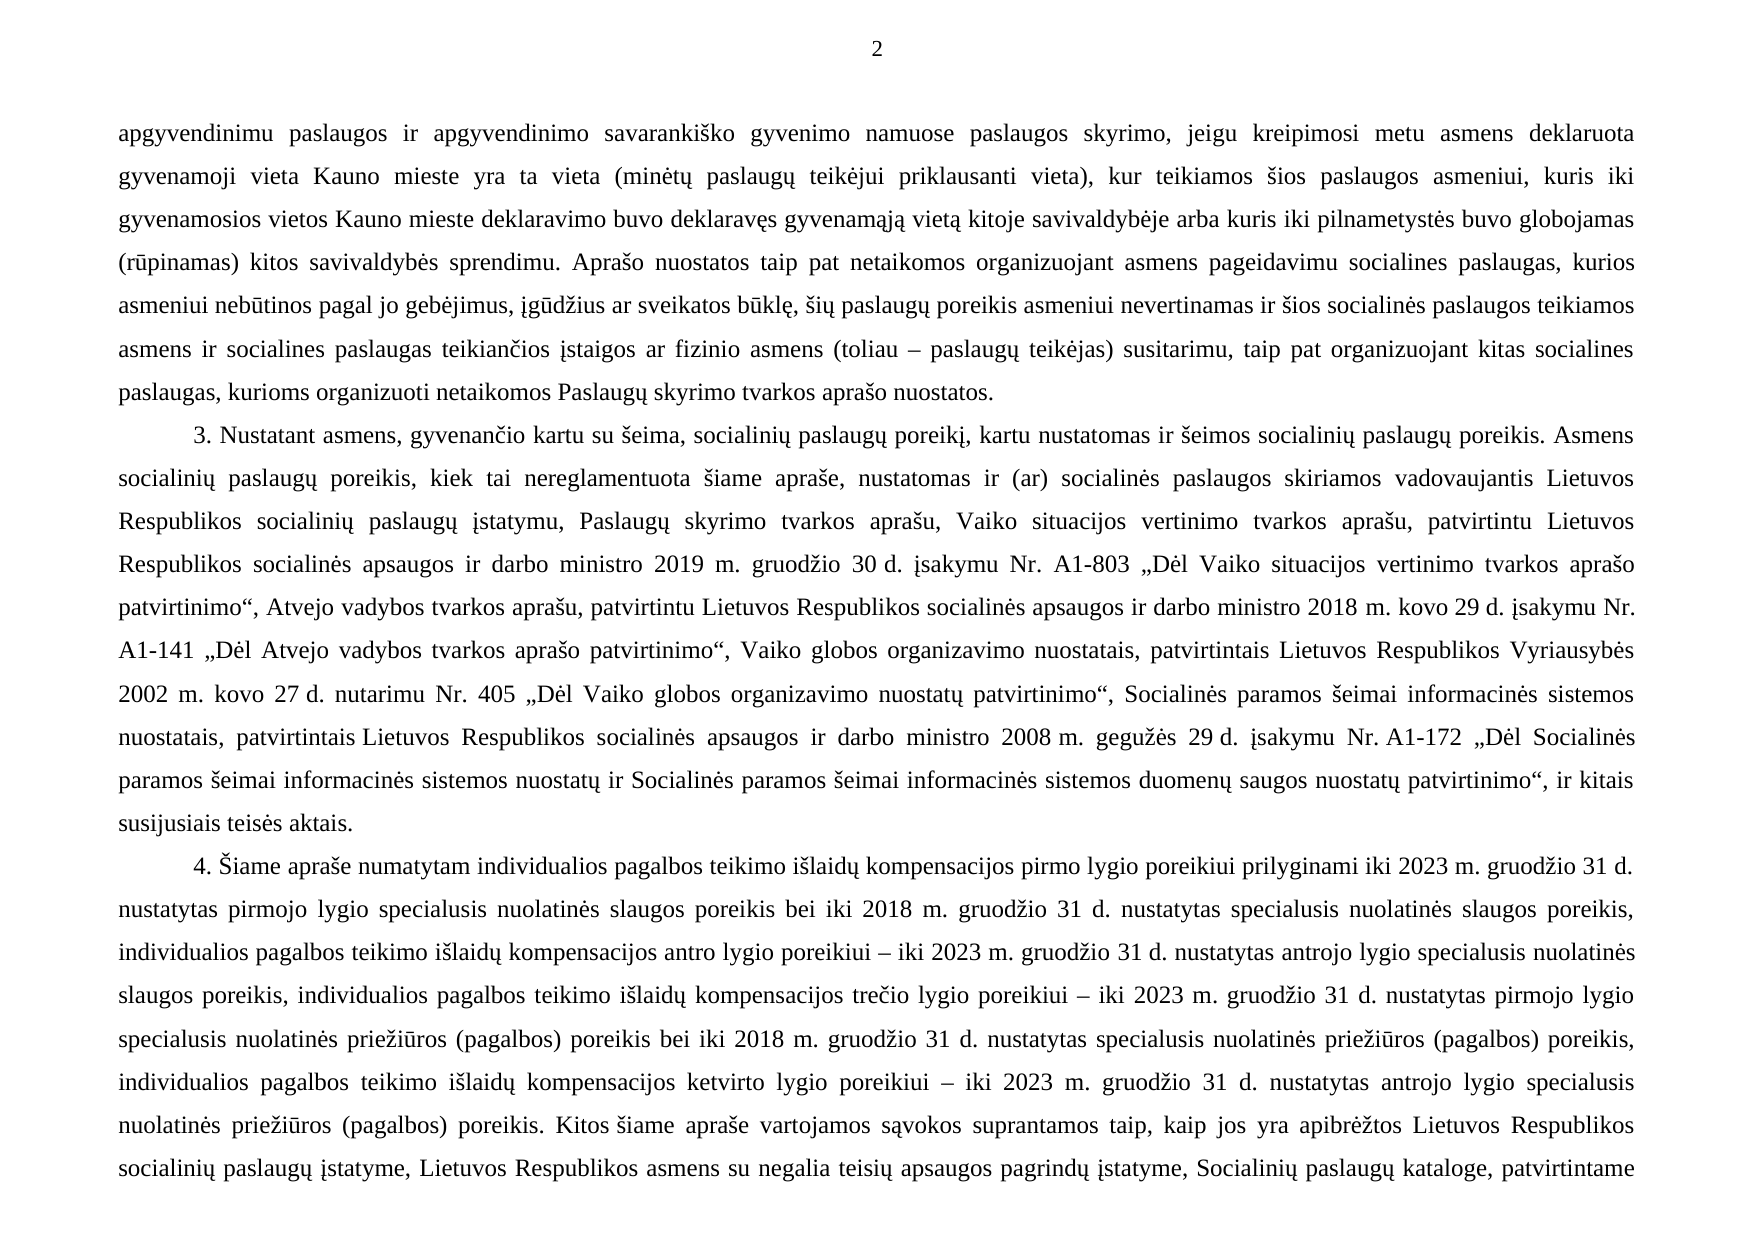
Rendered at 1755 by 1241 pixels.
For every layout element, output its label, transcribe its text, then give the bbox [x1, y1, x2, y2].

text apgyvendinimu paslaugos ir apgyvendinimo savarankiško gyvenimo namuose paslaugos skyrimo, jeigu kreipimosi metu asmens deklaruota gyvenamoji vieta Kauno mieste yra ta vieta (minėtų paslaugų teikėjui priklausanti vieta), kur teikiamos šios paslaugos asmeniui, kuris iki gyvenamosios vietos Kauno mieste deklaravimo buvo deklaravęs gyvenamąją vietą kitoje savivaldybėje arba kuris iki pilnametystės buvo globojamas (rūpinamas) kitos savivaldybės sprendimu. Aprašo nuostatos taip pat netaikomos organizuojant asmens pageidavimu socialines paslaugas, kurios asmeniui nebūtinos pagal jo gebėjimus, įgūdžius ar sveikatos būklę, šių paslaugų poreikis asmeniui nevertinamas ir šios socialinės paslaugos teikiamos asmens ir socialines paslaugas teikiančios įstaigos ar fizinio asmens (toliau – paslaugų teikėjas) susitarimu, taip pat organizuojant kitas socialines paslaugas, kurioms organizuoti netaikomos Paslaugų skyrimo tvarkos aprašo nuostatos. [118, 118, 1636, 406]
text 4. Šiame apraše numatytam individualios pagalbos teikimo išlaidų kompensacijos pirmo lygio poreikiui prilyginami iki 2023 m. gruodžio 31 d. nustatytas pirmojo lygio specialusis nuolatinės slaugos poreikis bei iki 2018 m. gruodžio 31 d. nustatytas specialusis nuolatinės slaugos poreikis, individualios pagalbos teikimo išlaidų kompensacijos antro lygio poreikiui – iki 2023 m. gruodžio 31 d. nustatytas antrojo lygio specialusis nuolatinės slaugos poreikis, individualios pagalbos teikimo išlaidų kompensacijos trečio lygio poreikiui – iki 2023 m. gruodžio 31 d. nustatytas pirmojo lygio specialusis nuolatinės priežiūros (pagalbos) poreikis bei iki 2018 m. gruodžio 31 d. nustatytas specialusis nuolatinės priežiūros (pagalbos) poreikis, individualios pagalbos teikimo išlaidų kompensacijos ketvirto lygio poreikiui – iki 2023 m. gruodžio 31 d. nustatytas antrojo lygio specialusis nuolatinės priežiūros (pagalbos) poreikis. Kitos šiame apraše vartojamos sąvokos suprantamos taip, kaip jos yra apibrėžtos Lietuvos Respublikos socialinių paslaugų įstatyme, Lietuvos Respublikos asmens su negalia teisių apsaugos pagrindų įstatyme, Socialinių paslaugų kataloge, patvirtintame [118, 851, 1636, 1182]
text 3. Nustatant asmens, gyvenančio kartu su šeima, socialinių paslaugų poreikį, kartu nustatomas ir šeimos socialinių paslaugų poreikis. Asmens socialinių paslaugų poreikis, kiek tai nereglamentuota šiame apraše, nustatomas ir (ar) socialinės paslaugos skiriamos vadovaujantis Lietuvos Respublikos socialinių paslaugų įstatymu, Paslaugų skyrimo tvarkos aprašu, Vaiko situacijos vertinimo tvarkos aprašu, patvirtintu Lietuvos Respublikos socialinės apsaugos ir darbo ministro 2019 m. gruodžio 30 d. įsakymu Nr. A1-803 „Dėl Vaiko situacijos vertinimo tvarkos aprašo patvirtinimo“, Atvejo vadybos tvarkos aprašu, patvirtintu Lietuvos Respublikos socialinės apsaugos ir darbo ministro 2018 m. kovo 29 d. įsakymu Nr. A1-141 „Dėl Atvejo vadybos tvarkos aprašo patvirtinimo“, Vaiko globos organizavimo nuostatais, patvirtintais Lietuvos Respublikos Vyriausybės 2002 m. kovo 27 d. nutarimu Nr. 405 „Dėl Vaiko globos organizavimo nuostatų patvirtinimo“, Socialinės paramos šeimai informacinės sistemos nuostatais, patvirtintais Lietuvos Respublikos socialinės apsaugos ir darbo ministro 2008 m. gegužės 29 d. įsakymu Nr. A1-172 „Dėl Socialinės paramos šeimai informacinės sistemos nuostatų ir Socialinės paramos šeimai informacinės sistemos duomenų saugos nuostatų patvirtinimo“, ir kitais susijusiais teisės aktais. [118, 420, 1636, 837]
